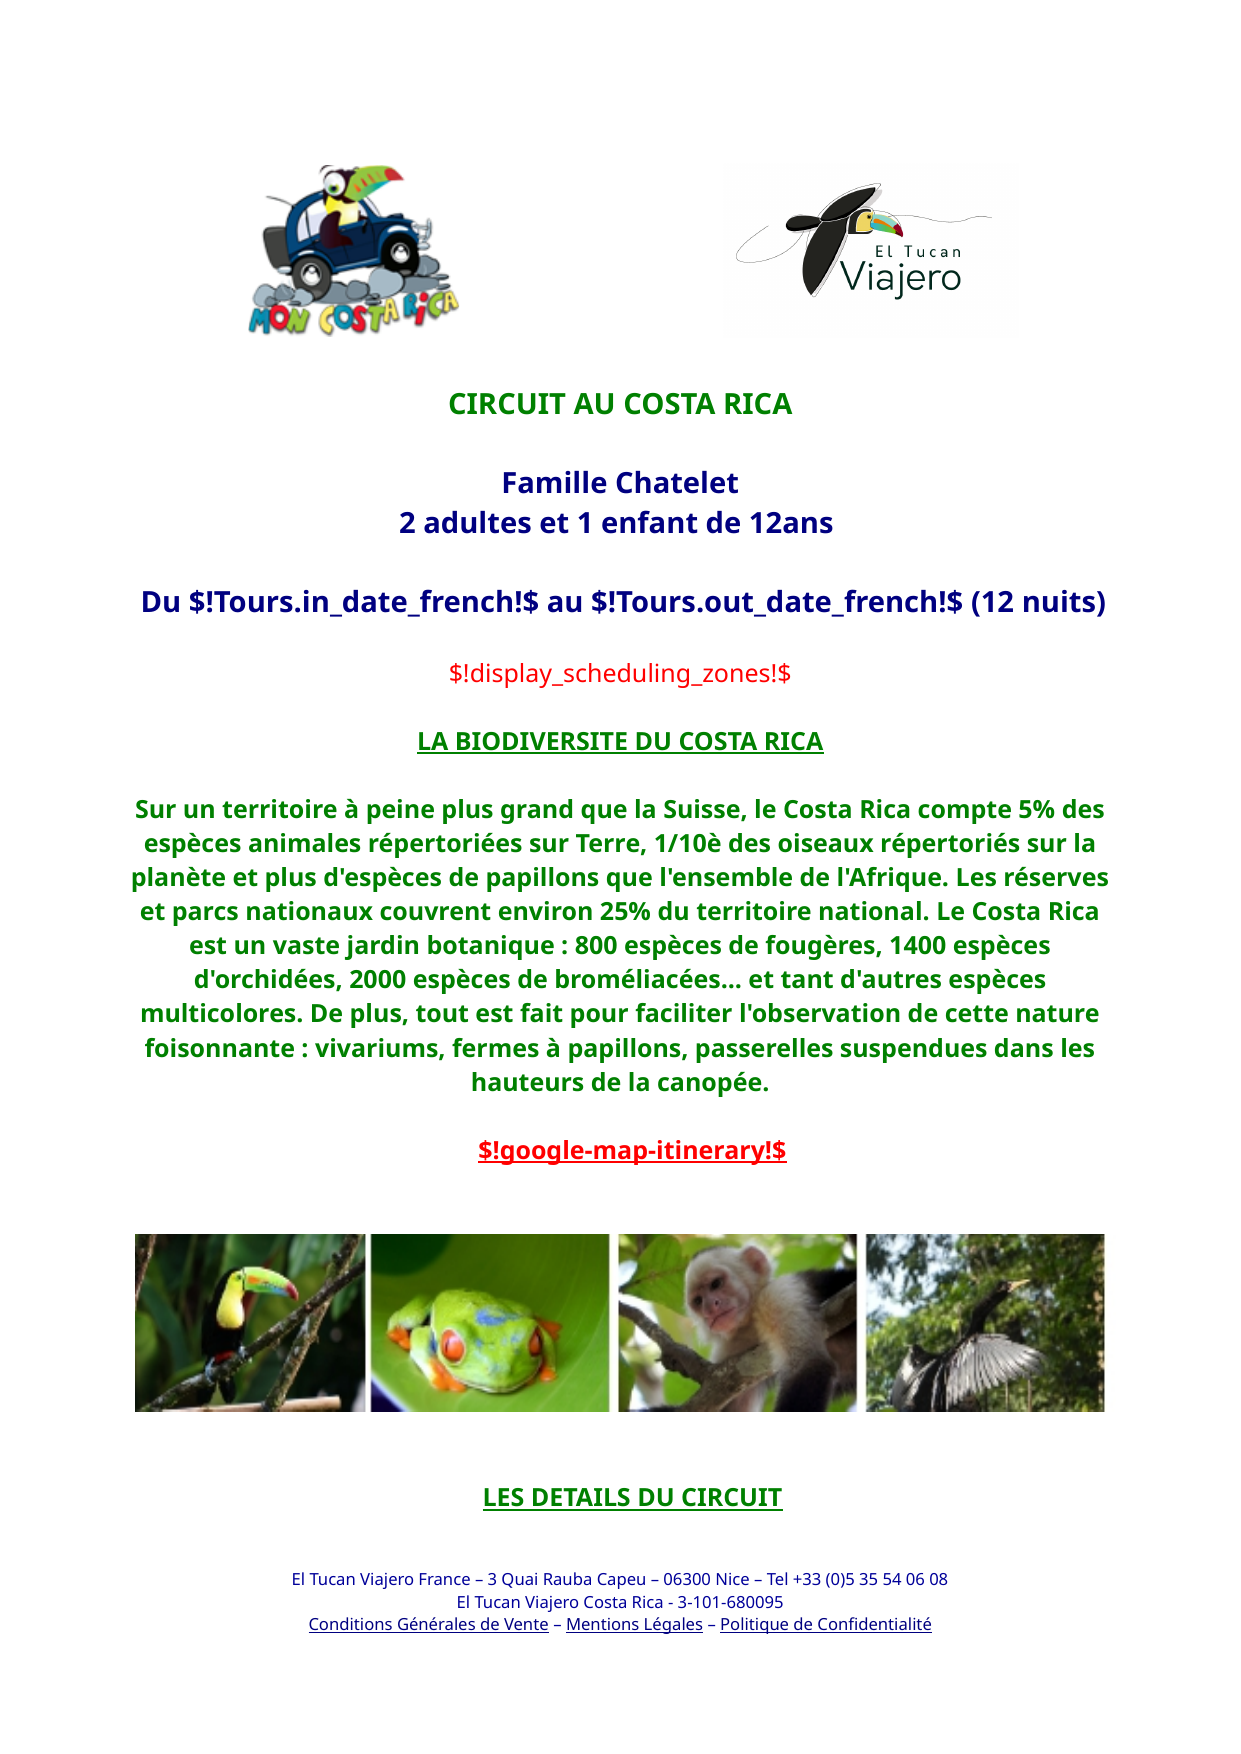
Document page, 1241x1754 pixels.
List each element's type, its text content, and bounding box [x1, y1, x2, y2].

picture [135, 1234, 1116, 1412]
picture [248, 165, 460, 337]
text Du $!Tours.in_date_french!$ au $!Tours.out_date_french!$ (12 nuits) [118, 582, 1122, 621]
text Sur un territoire à peine plus grand que la Suisse, le Costa Rica compte 5% des espèces animales répertoriées sur Terre, 1/10è des oiseaux répertoriés sur la planète et plus d'espèces de papillons que l'ensemble de l'Afrique. Les réserves et parcs nationaux couvrent environ 25% du territoire national. Le Costa Rica est un vaste jardin botanique : 800 espèces de fougères, 1400 espèces d'orchidées, 2000 espèces de broméliacées... et tant d'autres espèces multicolores. De plus, tout est fait pour faciliter l'observation de cette nature foisonnante : vivariums, fermes à papillons, passerelles suspendues dans les hauteurs de la canopée. [118, 792, 1122, 1098]
table_header [118, 118, 620, 383]
text LA BIODIVERSITE DU COSTA RICA [118, 724, 1122, 758]
picture [723, 163, 1019, 338]
table_header [620, 118, 1122, 383]
text $!google-map-itinerary!$ [118, 1132, 1146, 1166]
text Famille Chatelet [118, 463, 1122, 502]
text 2 adultes et 1 enfant de 12ans [118, 502, 1122, 542]
text $!display_scheduling_zones!$ [118, 656, 1122, 689]
text LES DETAILS DU CIRCUIT [118, 1480, 1146, 1514]
text CIRCUIT AU COSTA RICA [118, 383, 1122, 423]
